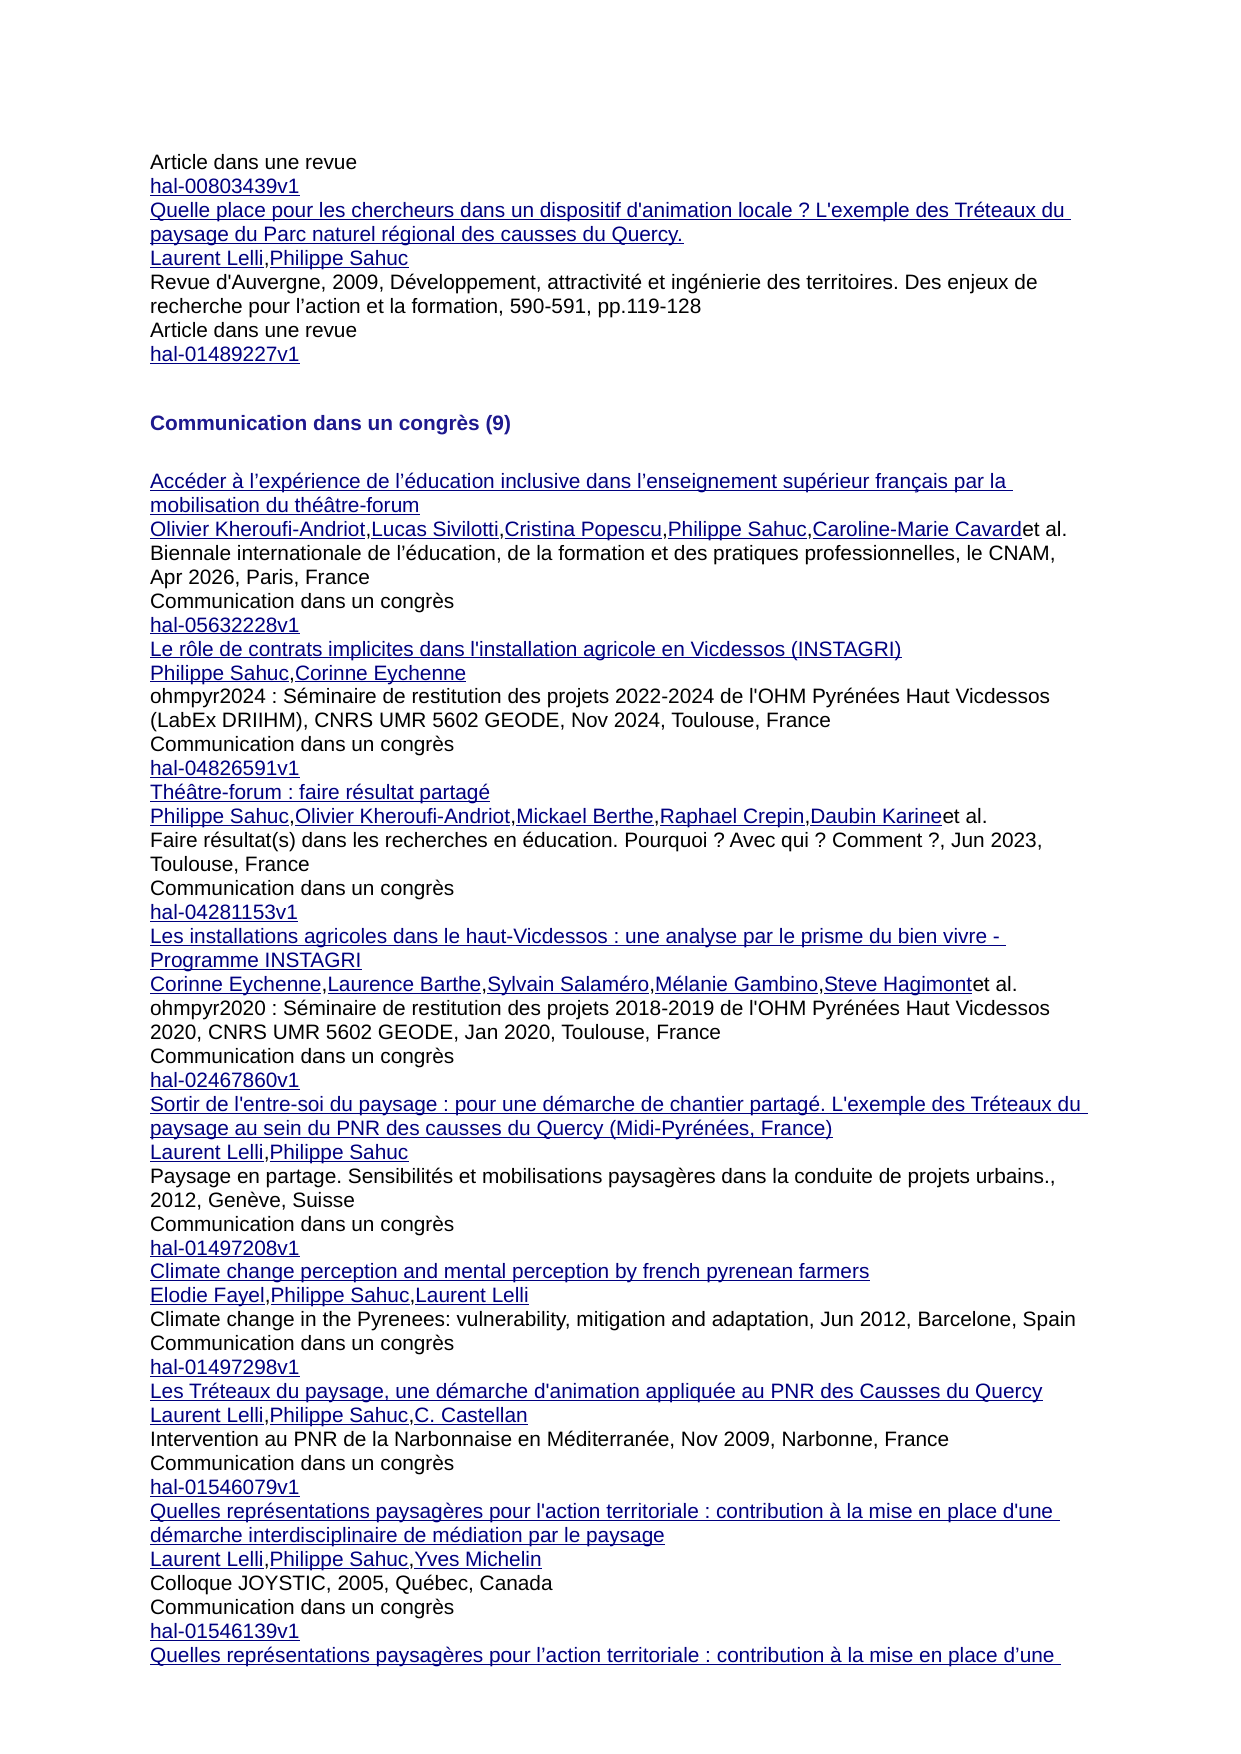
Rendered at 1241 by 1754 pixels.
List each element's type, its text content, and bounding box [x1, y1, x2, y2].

table_header Accéder à l’expérience de l’éducation inclusive dans l’enseignement supérieur français par la mobilisation du théâtre-forum Olivier Kheroufi-Andriot,Lucas Sivilotti,Cristina Popescu,Philippe Sahuc,Caroline-Marie Cavardet al. Biennale internationale de l’éducation, de la formation et des pratiques professionnelles, le CNAM, Apr 2026, Paris, France Communication dans un congrès hal-05632228v1 [150, 469, 1090, 636]
subtitle Communication dans un congrès (9) [150, 410, 1090, 434]
table_cell Les Tréteaux du paysage, une démarche d'animation appliquée au PNR des Causses du Quercy Laurent Lelli,Philippe Sahuc,C. Castellan Intervention au PNR de la Narbonnaise en Méditerranée, Nov 2009, Narbonne, France Communication dans un congrès hal-01546079v1 [150, 1379, 1090, 1499]
table_cell Sortir de l'entre-soi du paysage : pour une démarche de chantier partagé. L'exemple des Tréteaux du paysage au sein du PNR des causses du Quercy (Midi-Pyrénées, France) Laurent Lelli,Philippe Sahuc Paysage en partage. Sensibilités et mobilisations paysagères dans la conduite de projets urbains., 2012, Genève, Suisse Communication dans un congrès hal-01497208v1 [150, 1092, 1090, 1259]
table_cell Quelles représentations paysagères pour l'action territoriale : contribution à la mise en place d'une démarche interdisciplinaire de médiation par le paysage Laurent Lelli,Philippe Sahuc,Yves Michelin Colloque JOYSTIC, 2005, Québec, Canada Communication dans un congrès hal-01546139v1 [150, 1499, 1090, 1643]
table_cell Théâtre-forum : faire résultat partagé Philippe Sahuc,Olivier Kheroufi-Andriot,Mickael Berthe,Raphael Crepin,Daubin Karineet al. Faire résultat(s) dans les recherches en éducation. Pourquoi ? Avec qui ? Comment ?, Jun 2023, Toulouse, France Communication dans un congrès hal-04281153v1 [150, 780, 1090, 924]
table_cell Quelle place pour les chercheurs dans un dispositif d'animation locale ? L'exemple des Tréteaux du paysage du Parc naturel régional des causses du Quercy. Laurent Lelli,Philippe Sahuc Revue d'Auvergne, 2009, Développement, attractivité et ingénierie des territoires. Des enjeux de recherche pour l’action et la formation, 590-591, pp.119-128 Article dans une revue hal-01489227v1 [150, 198, 1090, 366]
table_cell Le rôle de contrats implicites dans l'installation agricole en Vicdessos (INSTAGRI) Philippe Sahuc,Corinne Eychenne ohmpyr2024 : Séminaire de restitution des projets 2022-2024 de l'OHM Pyrénées Haut Vicdessos (LabEx DRIIHM), CNRS UMR 5602 GEODE, Nov 2024, Toulouse, France Communication dans un congrès hal-04826591v1 [150, 636, 1090, 780]
table_cell Les installations agricoles dans le haut-Vicdessos : une analyse par le prisme du bien vivre - Programme INSTAGRI Corinne Eychenne,Laurence Barthe,Sylvain Salaméro,Mélanie Gambino,Steve Hagimontet al. ohmpyr2020 : Séminaire de restitution des projets 2018-2019 de l'OHM Pyrénées Haut Vicdessos 2020, CNRS UMR 5602 GEODE, Jan 2020, Toulouse, France Communication dans un congrès hal-02467860v1 [150, 924, 1090, 1092]
table_cell Quelles représentations paysagères pour l’action territoriale : contribution à la mise en place d’une [150, 1643, 1090, 1667]
table_cell Article dans une revue hal-00803439v1 [150, 150, 1090, 198]
table_cell Climate change perception and mental perception by french pyrenean farmers Elodie Fayel,Philippe Sahuc,Laurent Lelli Climate change in the Pyrenees: vulnerability, mitigation and adaptation, Jun 2012, Barcelone, Spain Communication dans un congrès hal-01497298v1 [150, 1259, 1090, 1379]
